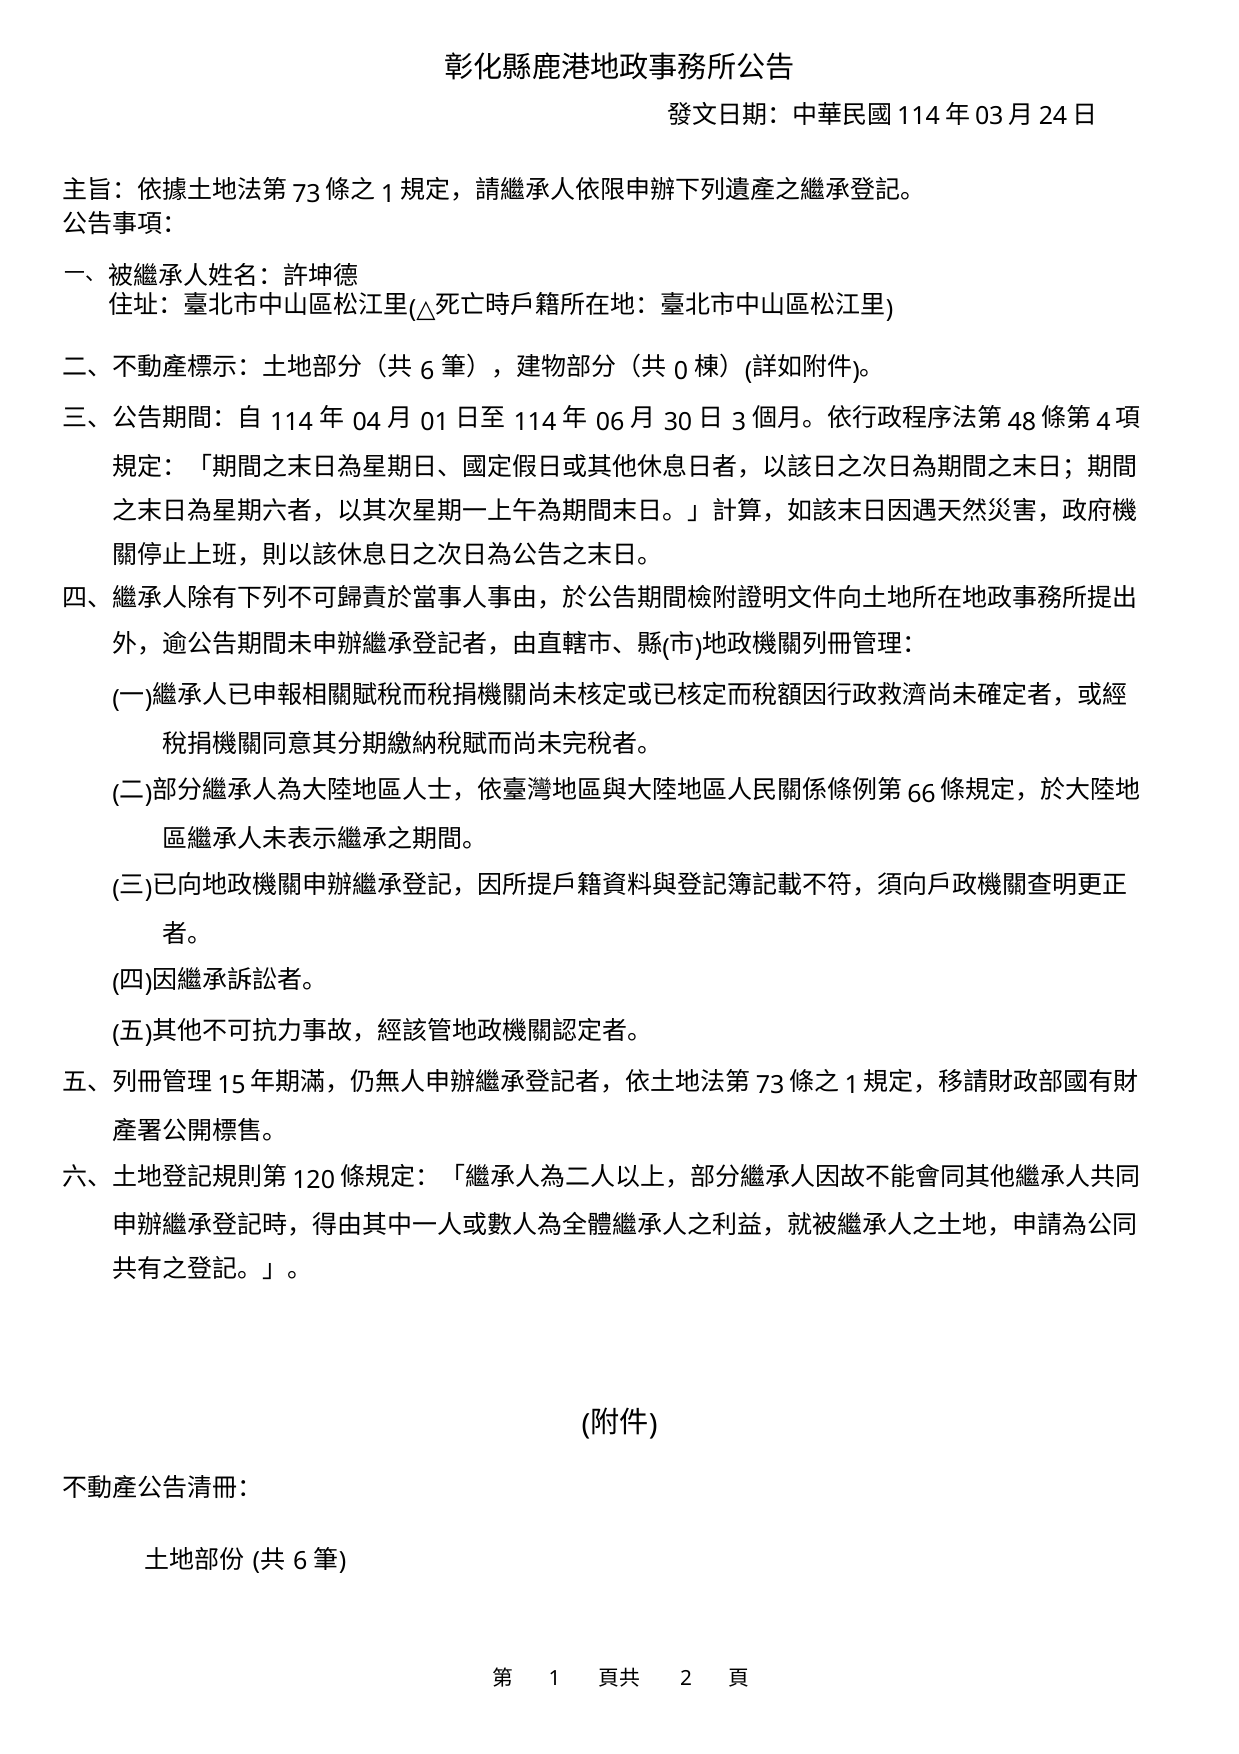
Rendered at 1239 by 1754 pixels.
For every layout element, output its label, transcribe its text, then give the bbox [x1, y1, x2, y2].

table_header [109, 0, 482, 41]
table_header [718, 0, 759, 41]
table_cell (附件) [62, 1392, 1177, 1453]
table_cell 彰化縣鹿港地政事務所公告 [62, 41, 1177, 94]
table_cell [759, 1658, 1177, 1698]
table_cell [1177, 1658, 1239, 1698]
table_cell [1177, 353, 1239, 1352]
table_cell [1177, 216, 1239, 261]
table_cell [483, 1352, 523, 1392]
table_cell [718, 1598, 759, 1657]
table_cell [62, 1598, 109, 1657]
table_cell [759, 1598, 1177, 1657]
table_cell [653, 1352, 667, 1392]
table_cell 第 [483, 1658, 523, 1698]
table_cell 土地部份 (共 6 筆) [62, 1526, 1177, 1597]
table_cell [0, 1598, 62, 1657]
table_cell 二、不動產標示：土地部分（共 6 筆），建物部分（共 0 棟）(詳如附件)。 三、公告期間：自 114 年 04 月 01 日至 114 年 06 月 30 日 3 個月。依行政程序法第48條第4項 規定：「期間之末日為星期日、國定假日或其他休息日者，以該日之次日為期間之末日；期間 之末日為星期六者，以其次星期一上午為期間末日。」計算，如該末日因遇天然災害，政府機 關停止上班，則以該休息日之次日為公告之末日。 四、繼承人除有下列不可歸責於當事人事由，於公告期間檢附證明文件向土地所在地政事務所提出 外，逾公告期間未申辦繼承登記者，由直轄市、縣(市)地政機關列冊管理： (一)繼承人已申報相關賦稅而稅捐機關尚未核定或已核定而稅額因行政救濟尚未確定者，或經 稅捐機關同意其分期繳納稅賦而尚未完稅者。 (二)部分繼承人為大陸地區人士，依臺灣地區與大陸地區人民關係條例第66條規定，於大陸地 區繼承人未表示繼承之期間。 (三)已向地政機關申辦繼承登記，因所提戶籍資料與登記簿記載不符，須向戶政機關查明更正 者。 (四)因繼承訴訟者。 (五)其他不可抗力事故，經該管地政機關認定者。 五、列冊管理15年期滿，仍無人申辦繼承登記者，依土地法第73條之1規定，移請財政部國有財 產署公開標售。 六、土地登記規則第120條規定：「繼承人為二人以上，部分繼承人因故不能會同其他繼承人共同 申辦繼承登記時，得由其中一人或數人為全體繼承人之利益，就被繼承人之土地，申請為公同 共有之登記。」。 [62, 353, 1177, 1352]
table_cell [0, 95, 62, 135]
table_cell [759, 1352, 1177, 1392]
table_cell [718, 135, 759, 176]
table_cell [0, 353, 62, 1352]
table_cell 被繼承人姓名：許坤德 住址：臺北市中山區松江里(△死亡時戶籍所在地：臺北市中山區松江里) [109, 261, 1177, 353]
table_cell [1177, 1526, 1239, 1597]
table_cell [0, 1392, 62, 1453]
table_cell [585, 135, 653, 176]
table_cell [0, 41, 62, 94]
table_cell [1177, 1392, 1239, 1453]
table_header [759, 0, 1177, 41]
table_cell [109, 1352, 482, 1392]
table_cell 主旨：依據土地法第73條之1規定，請繼承人依限申辦下列遺產之繼承登記。 公告事項： [62, 176, 1177, 261]
table_cell 1 [523, 1658, 585, 1698]
table_cell [1177, 176, 1239, 216]
table_cell [62, 312, 109, 353]
table_cell [0, 261, 62, 312]
table_cell [0, 216, 62, 261]
table_cell [483, 1598, 523, 1657]
table_cell [0, 135, 62, 176]
table_cell [653, 135, 667, 176]
table_cell [653, 95, 667, 135]
table_cell [62, 95, 109, 135]
table_header [483, 0, 523, 41]
table_cell [109, 135, 482, 176]
table_cell [62, 1658, 109, 1698]
table_cell [1177, 261, 1239, 312]
table_cell [483, 135, 523, 176]
table_cell [0, 1526, 62, 1597]
table_cell [0, 1352, 62, 1392]
table_cell [1177, 95, 1239, 135]
table_header [523, 0, 585, 41]
table_cell 不動產公告清冊： [62, 1454, 1177, 1526]
table_cell [1177, 41, 1239, 94]
table_cell [667, 135, 718, 176]
table_cell [109, 95, 482, 135]
table_cell [1177, 312, 1239, 353]
table_cell 頁共 [585, 1658, 653, 1698]
table_cell [585, 1598, 653, 1657]
table_cell [585, 95, 653, 135]
table_cell [1177, 1352, 1239, 1392]
table_cell [718, 1352, 759, 1392]
table_header [585, 0, 653, 41]
table_cell 發文日期：中華民國114年03月24日 [667, 95, 1177, 135]
table_cell [759, 135, 1177, 176]
table_header [667, 0, 718, 41]
table_cell [483, 95, 523, 135]
table_cell [109, 1658, 482, 1698]
table_cell [62, 1352, 109, 1392]
table_cell 2 [653, 1658, 718, 1698]
table_cell [62, 135, 109, 176]
table_cell [0, 312, 62, 353]
table_cell [667, 1598, 718, 1657]
table_cell [1177, 135, 1239, 176]
table_cell [585, 1352, 653, 1392]
table_cell [0, 1658, 62, 1698]
table_cell [653, 1598, 667, 1657]
table_cell [667, 1352, 718, 1392]
table_cell [1177, 1454, 1239, 1526]
table_cell 頁 [718, 1658, 759, 1698]
table_cell [523, 1598, 585, 1657]
table_cell [523, 135, 585, 176]
table_header [62, 0, 109, 41]
table_cell [0, 176, 62, 216]
table_cell 一、 [62, 261, 109, 312]
table_cell [109, 1598, 482, 1657]
table_cell [523, 95, 585, 135]
table_header [1177, 0, 1239, 41]
table_cell [1177, 1598, 1239, 1657]
table_cell [0, 1454, 62, 1526]
table_cell [523, 1352, 585, 1392]
table_header [0, 0, 62, 41]
table_header [653, 0, 667, 41]
